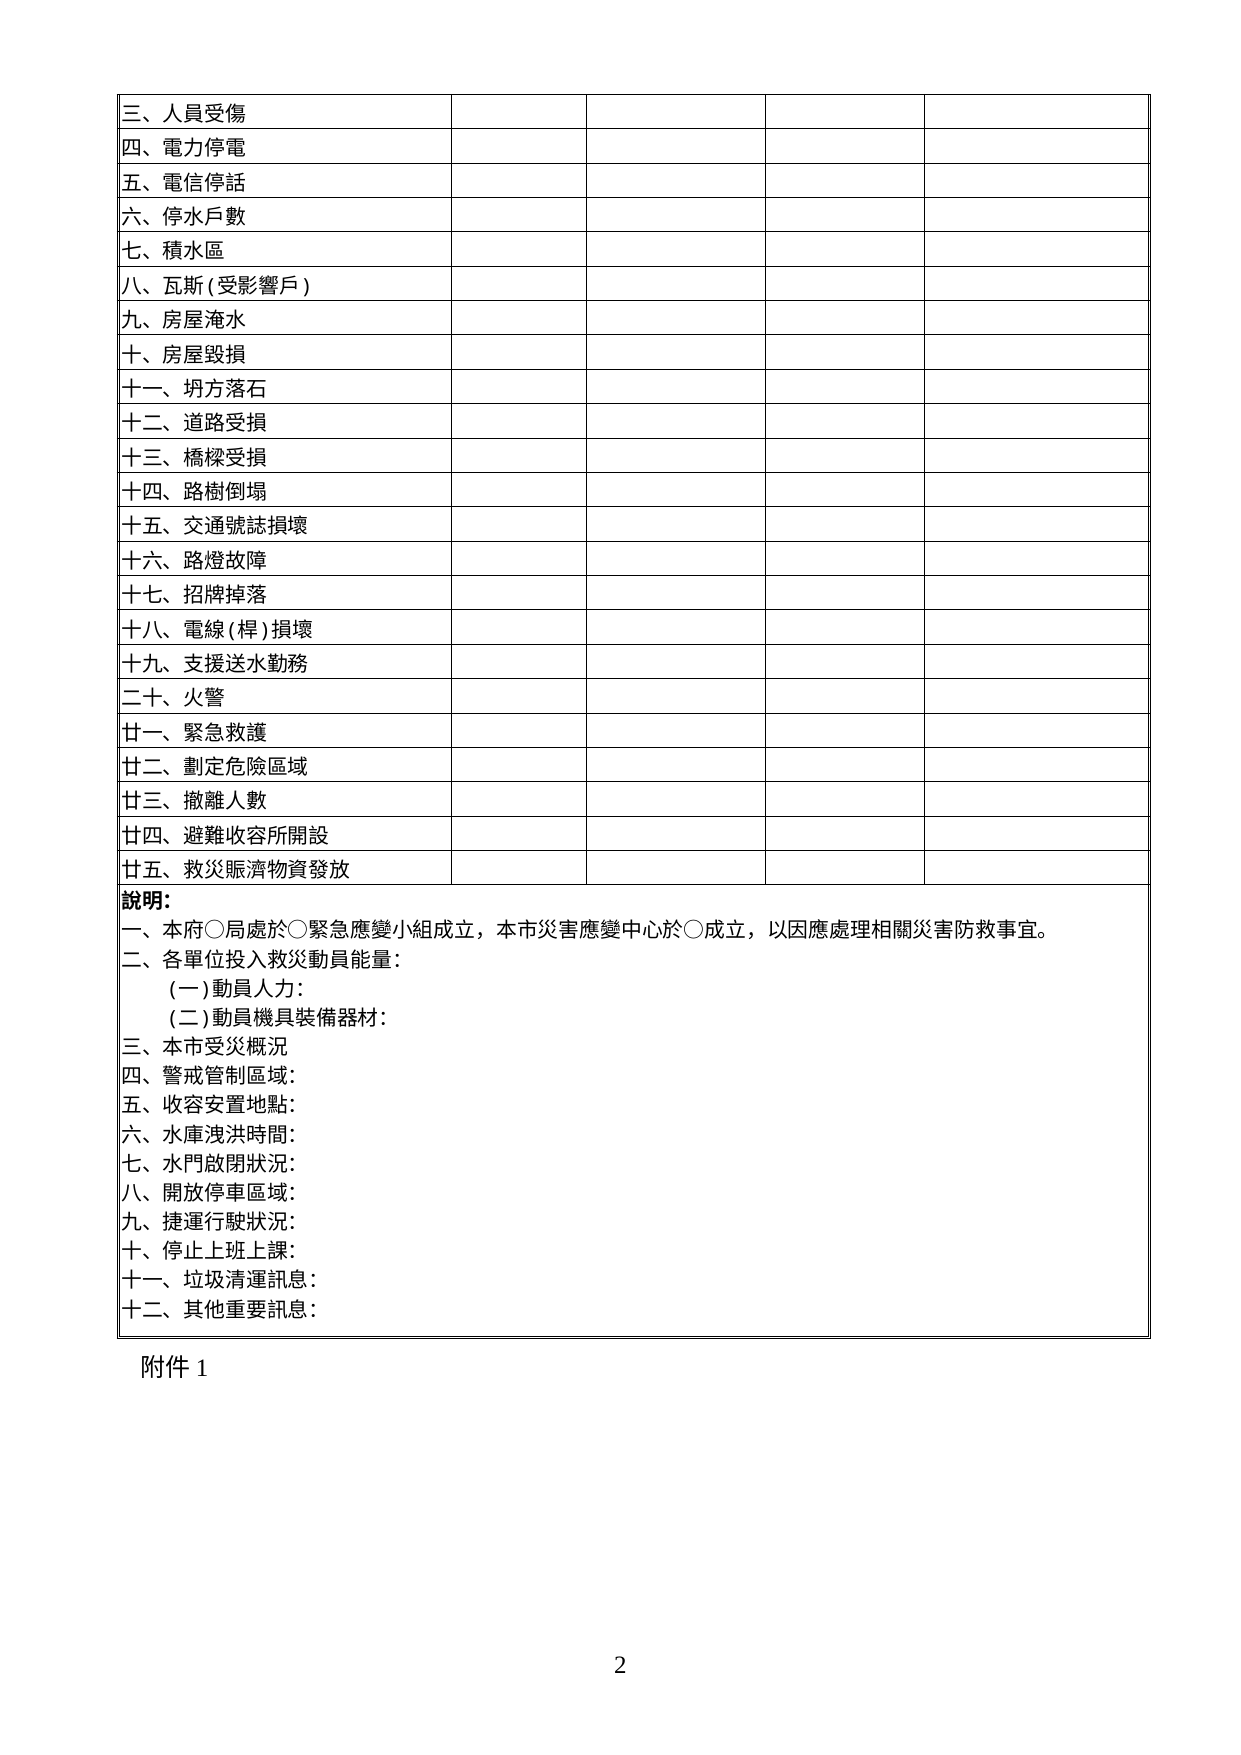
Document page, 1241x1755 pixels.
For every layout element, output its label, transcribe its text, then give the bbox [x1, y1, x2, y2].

table_cell [587, 335, 765, 369]
table_cell [452, 817, 586, 850]
table_cell [587, 198, 765, 231]
table_cell [452, 576, 586, 609]
table_cell [925, 851, 1148, 884]
table_cell [587, 95, 765, 128]
table_cell 十三、橋樑受損 [120, 439, 451, 472]
table_cell [925, 610, 1148, 644]
table_cell [452, 473, 586, 506]
table_cell [766, 748, 924, 781]
table_cell [766, 95, 924, 128]
table_cell 十五、交通號誌損壞 [120, 507, 451, 541]
table_cell [452, 335, 586, 369]
table_cell [452, 645, 586, 678]
table_cell 十六、路燈故障 [120, 542, 451, 575]
table_cell [925, 748, 1148, 781]
table_cell [766, 714, 924, 747]
table_cell [452, 95, 586, 128]
table_cell [452, 748, 586, 781]
table_cell [766, 645, 924, 678]
table_cell [766, 129, 924, 162]
table_cell [452, 851, 586, 884]
table_cell 廿五、救災賑濟物資發放 [120, 851, 451, 884]
table_cell [452, 404, 586, 437]
table_cell [925, 576, 1148, 609]
table_cell [587, 370, 765, 403]
table_cell 二十、火警 [120, 679, 451, 712]
table_cell [925, 129, 1148, 162]
table_cell [925, 542, 1148, 575]
table_cell [766, 198, 924, 231]
table_cell 十九、支援送水勤務 [120, 645, 451, 678]
table_cell [587, 679, 765, 712]
table_cell [925, 301, 1148, 334]
table_cell [452, 782, 586, 816]
table_cell 十一、坍方落石 [120, 370, 451, 403]
table_cell 十八、電線(桿)損壞 [120, 610, 451, 644]
table_cell [925, 507, 1148, 541]
table_cell [925, 645, 1148, 678]
table_cell 八、瓦斯(受影響戶) [120, 267, 451, 300]
table_cell [766, 679, 924, 712]
table_cell [925, 370, 1148, 403]
table_cell [587, 782, 765, 816]
table_cell 說明： 一、本府○局處於○緊急應變小組成立，本市災害應變中心於○成立，以因應處理相關災害防救事宜。 二、各單位投入救災動員能量： (一)動員人力： (二)動員機具裝備器材： 三、本市受災概況 四、警戒管制區域： 五、收容安置地點： 六、水庫洩洪時間： 七、水門啟閉狀況： 八、開放停車區域： 九、捷運行駛狀況： 十、停止上班上課： 十一、垃圾清運訊息： 十二、其他重要訊息： [120, 885, 1148, 1336]
table_cell [452, 439, 586, 472]
table_cell [766, 301, 924, 334]
table_cell [766, 404, 924, 437]
table_cell [452, 301, 586, 334]
table_cell [766, 507, 924, 541]
table_cell [925, 232, 1148, 266]
table_cell [766, 542, 924, 575]
table_cell [766, 851, 924, 884]
table_cell [925, 164, 1148, 197]
table_cell [587, 129, 765, 162]
table_cell [925, 714, 1148, 747]
table_cell [587, 301, 765, 334]
table_cell [925, 679, 1148, 712]
table_cell [925, 473, 1148, 506]
table_cell [766, 782, 924, 816]
table_cell [452, 164, 586, 197]
table_cell [587, 610, 765, 644]
table_cell [766, 267, 924, 300]
table_cell 三、人員受傷 [120, 95, 451, 128]
table_cell [766, 439, 924, 472]
table_cell [452, 370, 586, 403]
text 附件1 [127, 1348, 222, 1379]
table_cell [925, 95, 1148, 128]
table_cell [587, 542, 765, 575]
table_cell 廿一、緊急救護 [120, 714, 451, 747]
table_cell [925, 198, 1148, 231]
table_cell [452, 267, 586, 300]
table_cell [925, 439, 1148, 472]
table_cell 五、電信停話 [120, 164, 451, 197]
table_cell [766, 232, 924, 266]
table_cell 十二、道路受損 [120, 404, 451, 437]
table_cell 十七、招牌掉落 [120, 576, 451, 609]
table_cell 廿三、撤離人數 [120, 782, 451, 816]
table_cell [587, 267, 765, 300]
table_cell 七、積水區 [120, 232, 451, 266]
table_cell [452, 232, 586, 266]
table_cell 十四、路樹倒塌 [120, 473, 451, 506]
table_cell 廿二、劃定危險區域 [120, 748, 451, 781]
table_cell [587, 817, 765, 850]
table_cell [587, 714, 765, 747]
table_cell [766, 576, 924, 609]
table_cell [587, 404, 765, 437]
table_cell [587, 507, 765, 541]
table_cell [925, 267, 1148, 300]
table_cell [452, 129, 586, 162]
table_cell [587, 164, 765, 197]
table_cell [766, 610, 924, 644]
table_cell 六、停水戶數 [120, 198, 451, 231]
table_cell 四、電力停電 [120, 129, 451, 162]
table_cell [766, 370, 924, 403]
table_cell [925, 335, 1148, 369]
table_cell [452, 714, 586, 747]
table_cell [587, 439, 765, 472]
table_cell [587, 473, 765, 506]
table_cell [587, 748, 765, 781]
table_cell [452, 542, 586, 575]
table_cell 九、房屋淹水 [120, 301, 451, 334]
table_cell [452, 610, 586, 644]
table_cell [587, 851, 765, 884]
table_cell [587, 232, 765, 266]
table_cell [925, 782, 1148, 816]
table_cell [766, 164, 924, 197]
table_cell [587, 645, 765, 678]
table_cell [452, 679, 586, 712]
table_cell [587, 576, 765, 609]
table_cell 十、房屋毀損 [120, 335, 451, 369]
table_cell [925, 817, 1148, 850]
table_cell [925, 404, 1148, 437]
table_cell [452, 198, 586, 231]
table_cell [766, 335, 924, 369]
table_cell [766, 473, 924, 506]
table_cell 廿四、避難收容所開設 [120, 817, 451, 850]
table_cell [452, 507, 586, 541]
table_cell [766, 817, 924, 850]
